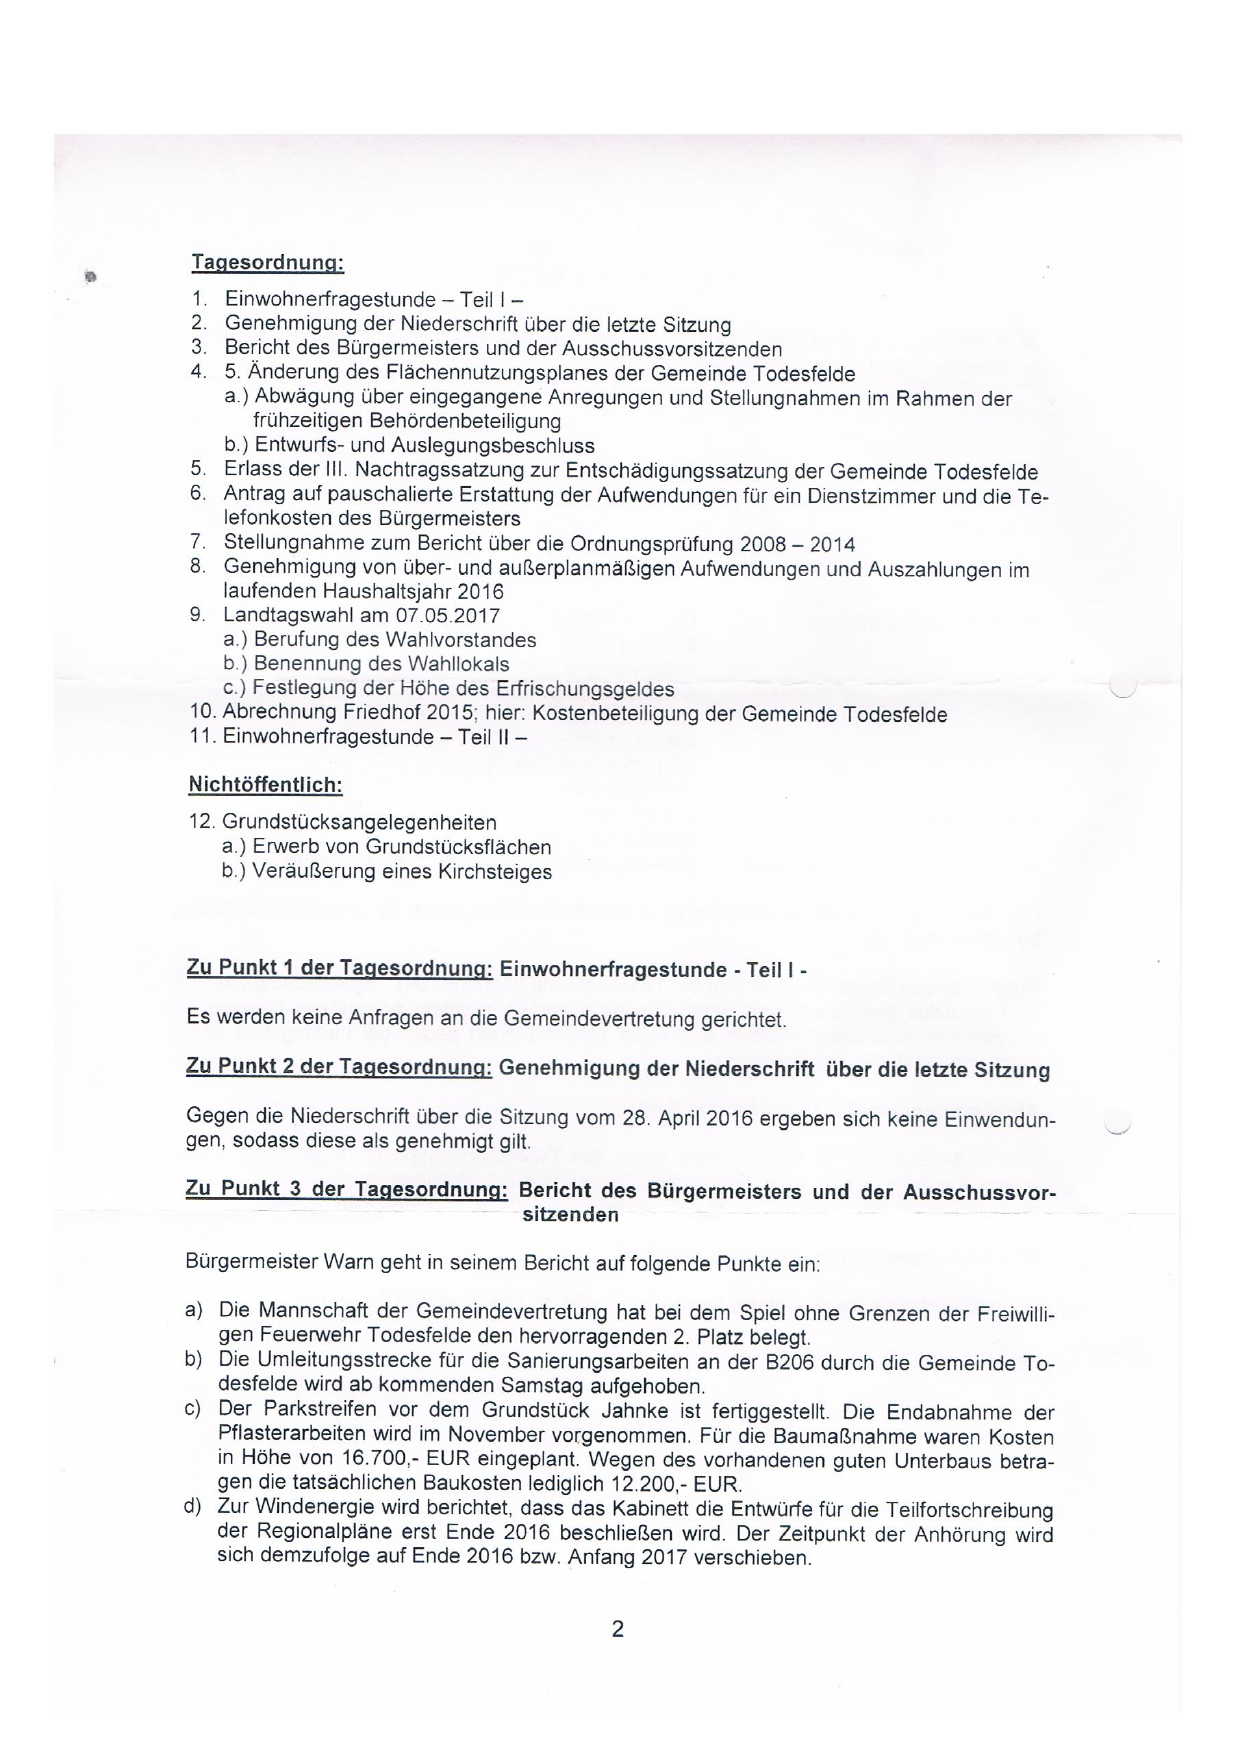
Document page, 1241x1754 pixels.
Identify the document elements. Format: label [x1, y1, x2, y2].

picture [38, 118, 1202, 1732]
